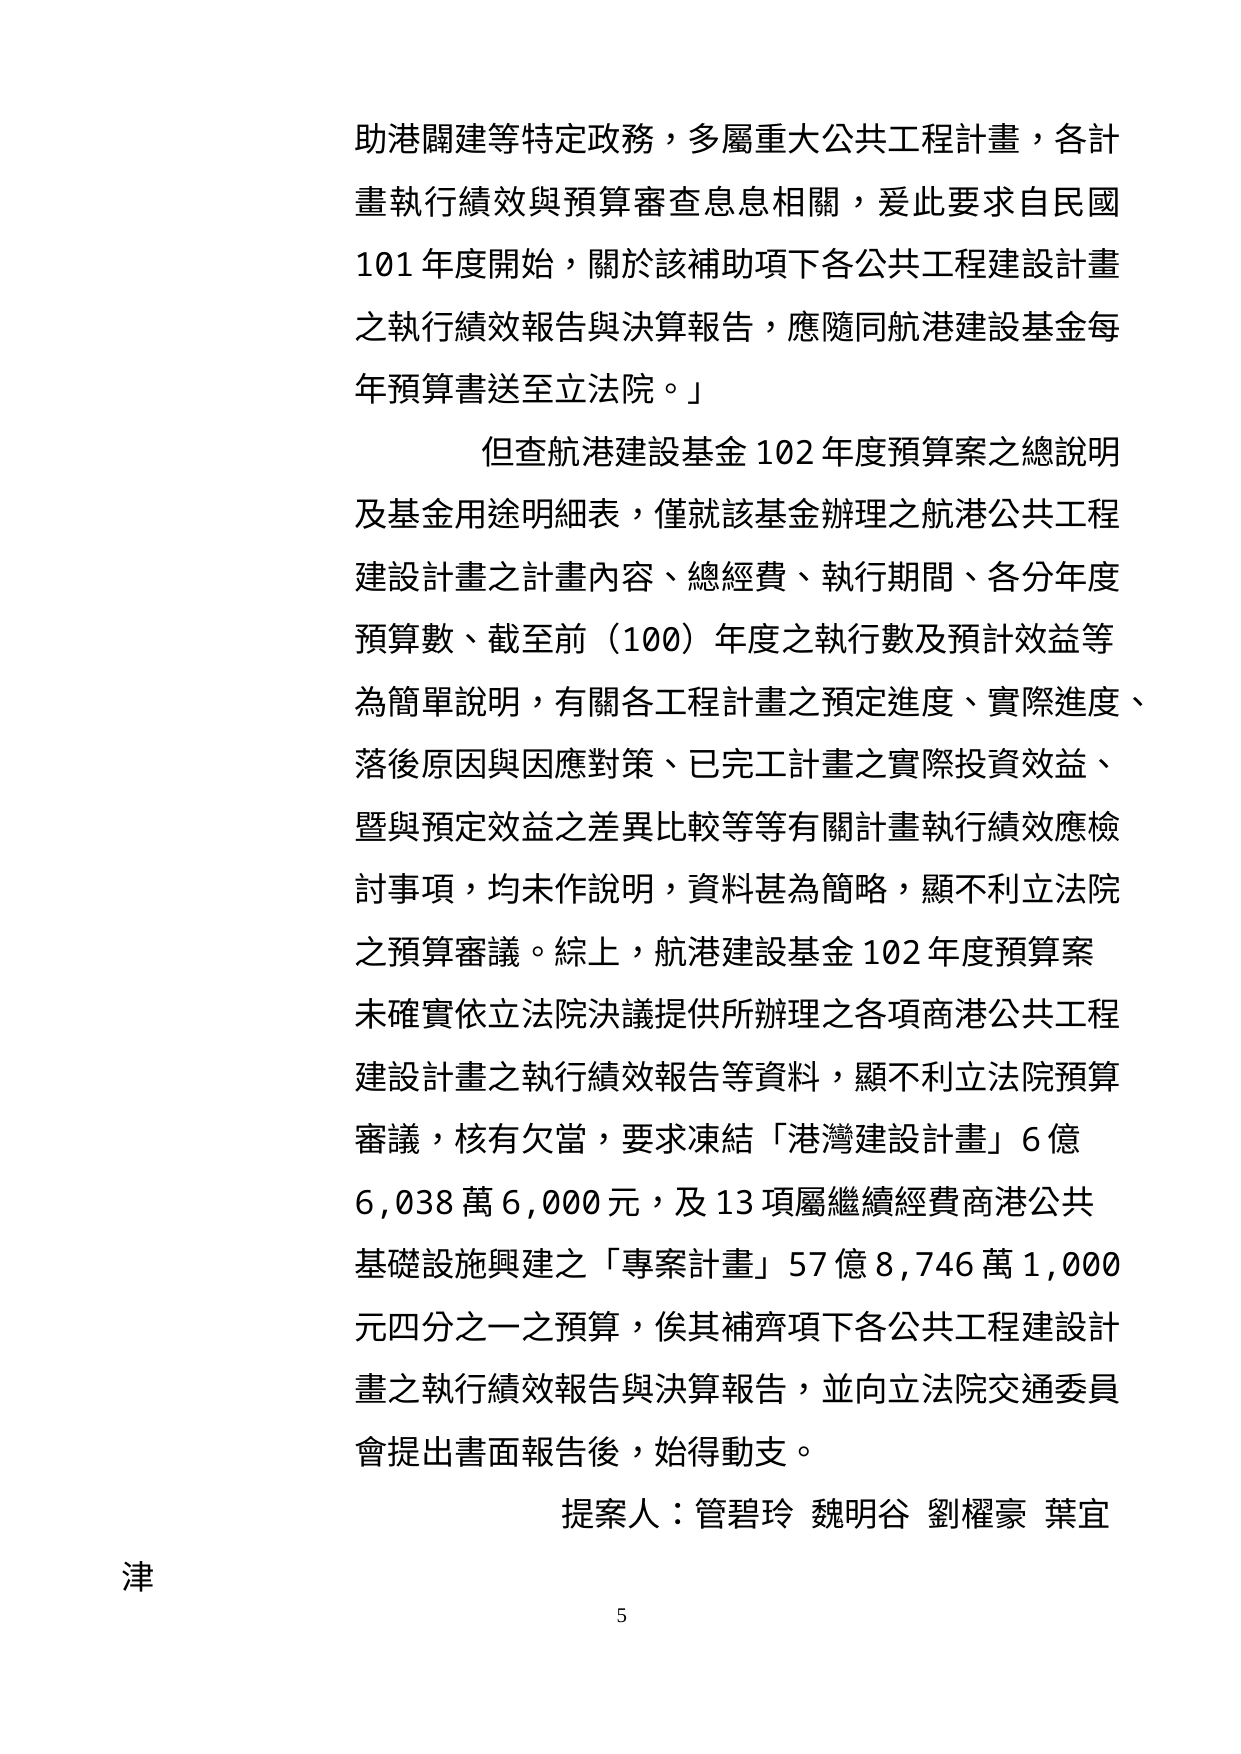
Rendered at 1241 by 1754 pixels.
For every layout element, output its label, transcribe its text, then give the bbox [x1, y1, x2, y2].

text 助港闢建等特定政務，多屬重大公共工程計畫，各計畫執行績效與預算審查息息相關，爰此要求自民國101年度開始，關於該補助項下各公共工程建設計畫之執行績效報告與決算報告，應隨同航港建設基金每年預算書送至立法院。」 [121, 96, 1122, 408]
text 提案人：管碧玲 魏明谷 劉櫂豪 葉宜津 [121, 1471, 1122, 1596]
text 但查航港建設基金102年度預算案之總說明及基金用途明細表，僅就該基金辦理之航港公共工程建設計畫之計畫內容、總經費、執行期間、各分年度預算數、截至前（100）年度之執行數及預計效益等為簡單說明，有關各工程計畫之預定進度、實際進度、落後原因與因應對策、已完工計畫之實際投資效益、暨與預定效益之差異比較等等有關計畫執行績效應檢討事項，均未作說明，資料甚為簡略，顯不利立法院之預算審議。綜上，航港建設基金102年度預算案未確實依立法院決議提供所辦理之各項商港公共工程建設計畫之執行績效報告等資料，顯不利立法院預算審議，核有欠當，要求凍結「港灣建設計畫」6億6,038萬6,000元，及13項屬繼續經費商港公共基礎設施興建之「專案計畫」57億8,746萬1,000元四分之一之預算，俟其補齊項下各公共工程建設計畫之執行績效報告與決算報告，並向立法院交通委員會提出書面報告後，始得動支。 [121, 408, 1122, 1471]
